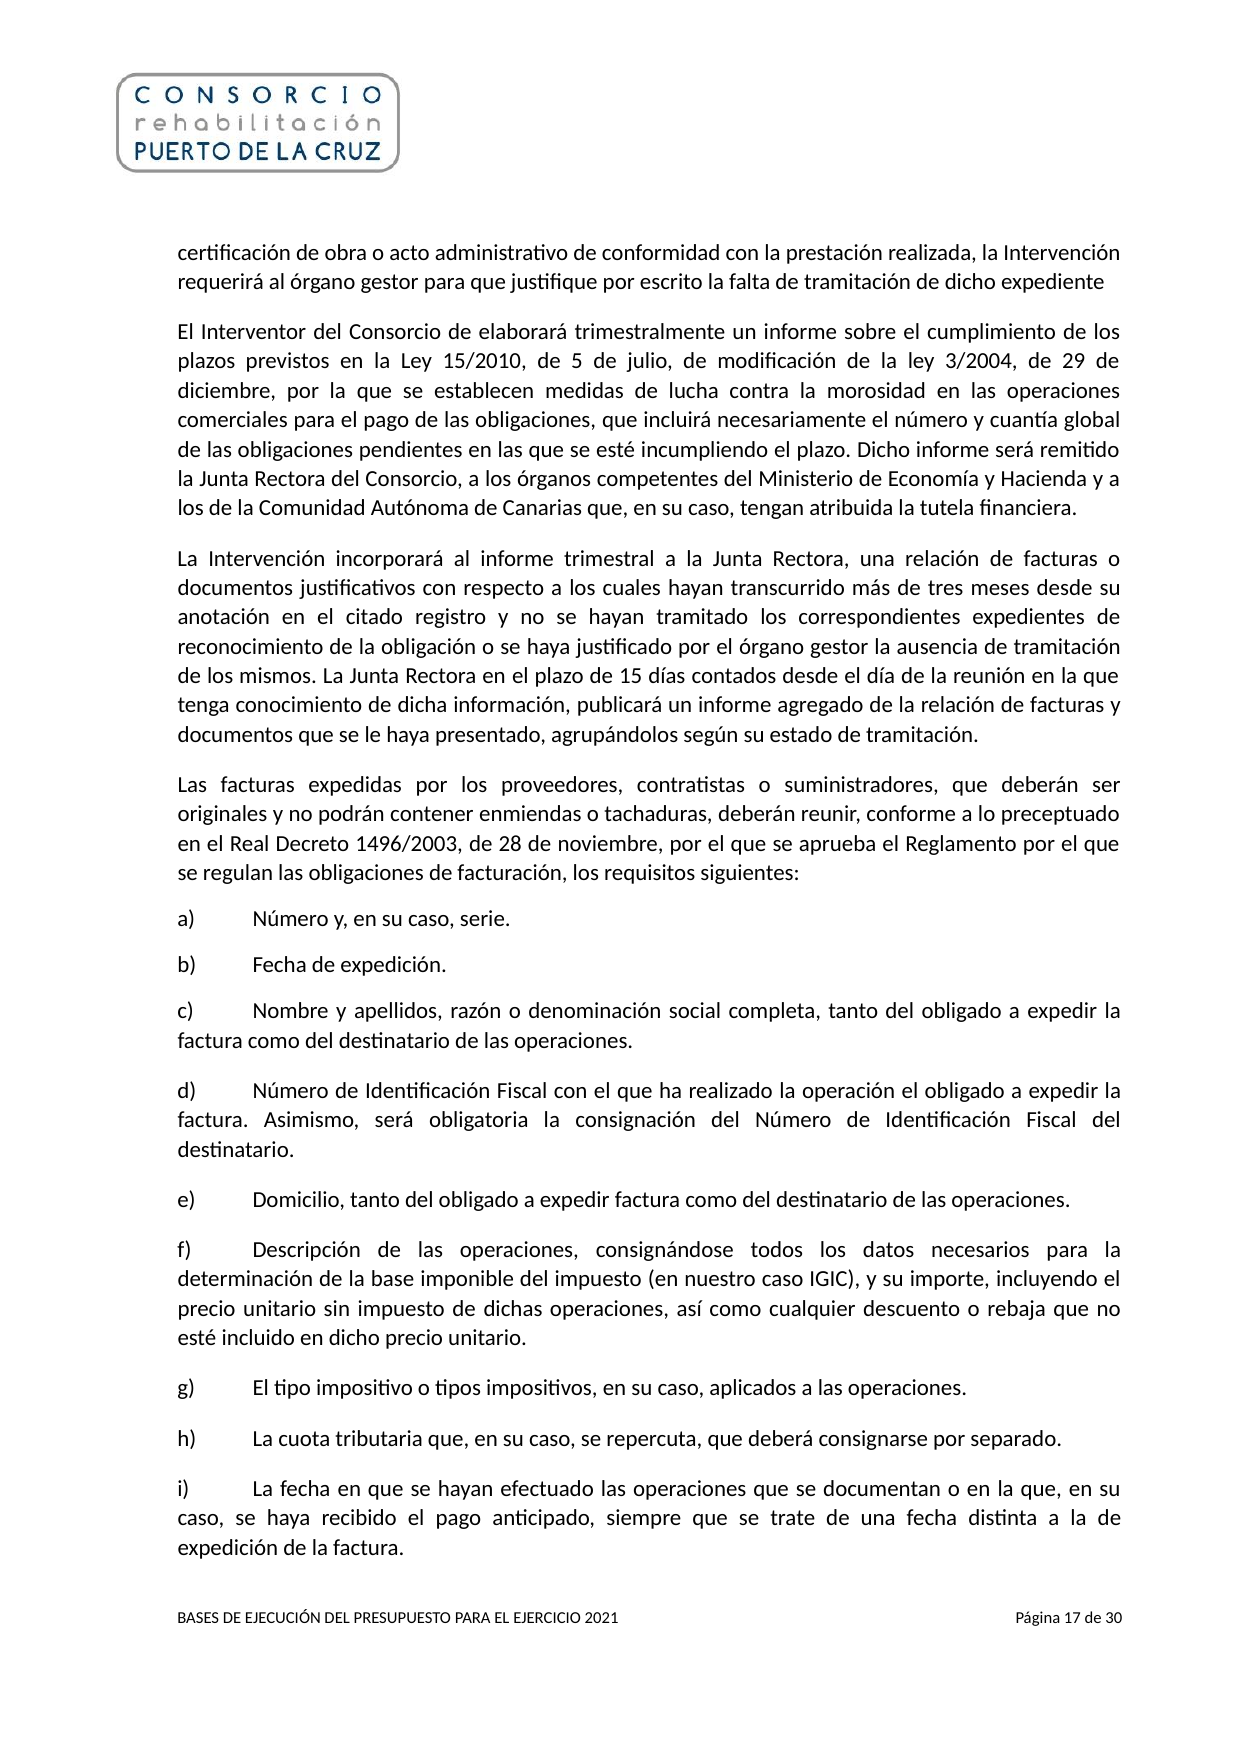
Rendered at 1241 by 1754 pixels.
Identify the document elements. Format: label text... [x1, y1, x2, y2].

list Fecha de expedición. [177, 949, 1122, 978]
list La cuota tributaria que, en su caso, se repercuta, que deberá consignarse por separado. [177, 1422, 1122, 1452]
list Domicilio, tanto del obligado a expedir factura como del destinatario de las operaciones. [177, 1183, 1122, 1213]
subtitle Las facturas expedidas por los proveedores, contratistas o suministradores, que deberán ser originales y no podrán contener enmiendas o tachaduras, deberán reunir, conforme a lo preceptuado en el Real Decreto 1496/2003, de 28 de noviembre, por el que se aprueba el Reglamento por el que se regulan las obligaciones de facturación, los requisitos siguientes: [177, 769, 1122, 886]
subtitle certificación de obra o acto administrativo de conformidad con la prestación realizada, la Intervención requerirá al órgano gestor para que justifique por escrito la falta de tramitación de dicho expediente [177, 236, 1122, 295]
list El tipo impositivo o tipos impositivos, en su caso, aplicados a las operaciones. [177, 1372, 1122, 1401]
list Nombre y apellidos, razón o denominación social completa, tanto del obligado a expedir la factura como del destinatario de las operaciones. [177, 995, 1122, 1054]
list Número de Identificación Fiscal con el que ha realizado la operación el obligado a expedir la factura. Asimismo, será obligatoria la consignación del Número de Identificación Fiscal del destinatario. [177, 1074, 1122, 1163]
subtitle La Intervención incorporará al informe trimestral a la Junta Rectora, una relación de facturas o documentos justificativos con respecto a los cuales hayan transcurrido más de tres meses desde su anotación en el citado registro y no se hayan tramitado los correspondientes expedientes de reconocimiento de la obligación o se haya justificado por el órgano gestor la ausencia de tramitación de los mismos. La Junta Rectora en el plazo de 15 días contados desde el día de la reunión en la que tenga conocimiento de dicha información, publicará un informe agregado de la relación de facturas y documentos que se le haya presentado, agrupándolos según su estado de tramitación. [177, 542, 1122, 748]
subtitle El Interventor del Consorcio de elaborará trimestralmente un informe sobre el cumplimiento de los plazos previstos en la Ley 15/2010, de 5 de julio, de modificación de la ley 3/2004, de 29 de diciembre, por la que se establecen medidas de lucha contra la morosidad en las operaciones comerciales para el pago de las obligaciones, que incluirá necesariamente el número y cuantía global de las obligaciones pendientes en las que se esté incumpliendo el plazo. Dicho informe será remitido la Junta Rectora del Consorcio, a los órganos competentes del Ministerio de Economía y Hacienda y a los de la Comunidad Autónoma de Canarias que, en su caso, tengan atribuida la tutela financiera. [177, 316, 1122, 521]
list Descripción de las operaciones, consignándose todos los datos necesarios para la determinación de la base imponible del impuesto (en nuestro caso IGIC), y su importe, incluyendo el precio unitario sin impuesto de dichas operaciones, así como cualquier descuento o rebaja que no esté incluido en dicho precio unitario. [177, 1234, 1122, 1351]
list Número y, en su caso, serie. [177, 903, 1122, 932]
list La fecha en que se hayan efectuado las operaciones que se documentan o en la que, en su caso, se haya recibido el pago anticipado, siempre que se trate de una fecha distinta a la de expedición de la factura. [177, 1472, 1122, 1561]
